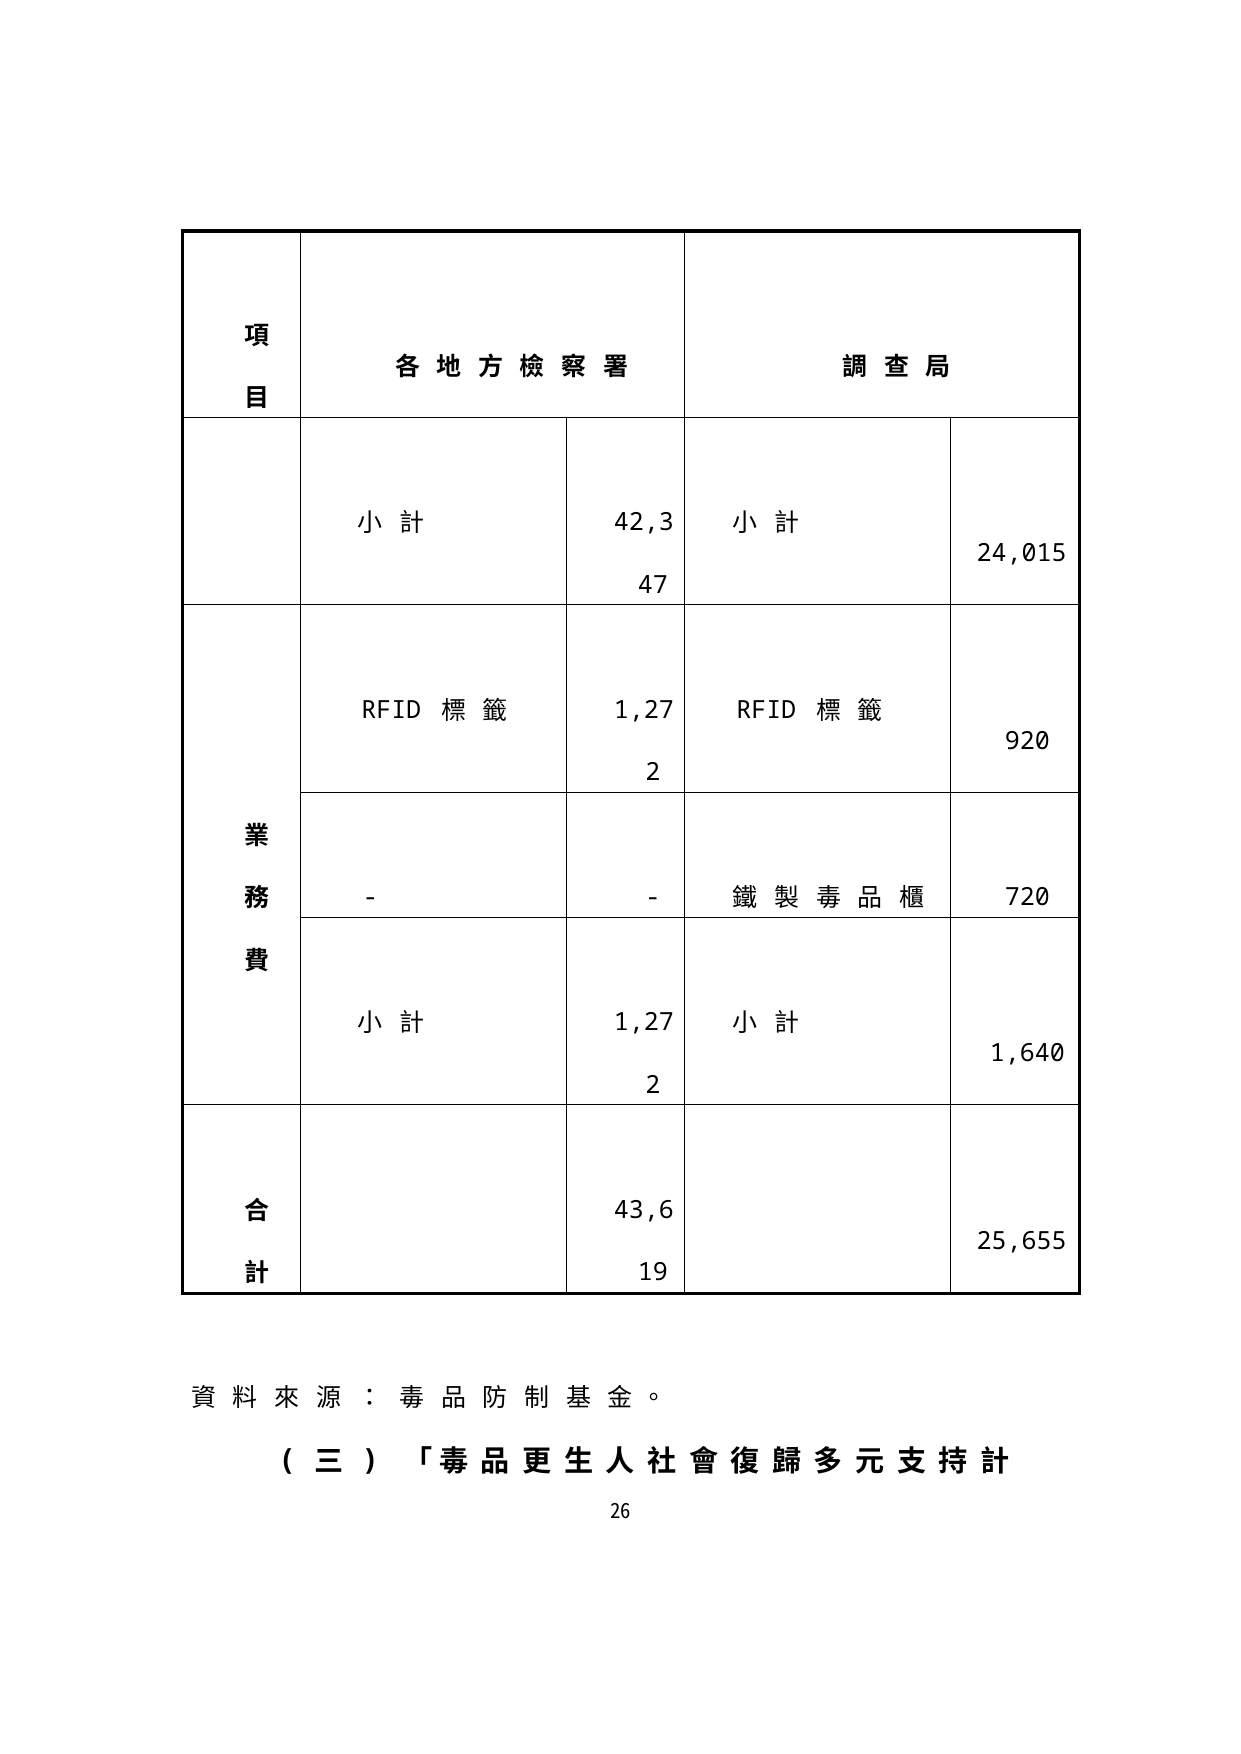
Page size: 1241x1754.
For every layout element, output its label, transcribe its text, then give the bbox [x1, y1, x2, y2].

table_cell 業務費 [184, 605, 300, 1104]
table_header 項目 [184, 233, 300, 417]
table_cell - [567, 793, 684, 917]
table_cell 1,640 [951, 918, 1078, 1104]
table_cell [301, 1105, 566, 1292]
table_cell [184, 418, 300, 604]
table_cell 25,655 [951, 1105, 1078, 1292]
table_cell 小計 [301, 418, 566, 604]
table_cell 42,347 [567, 418, 684, 604]
table_cell 小計 [301, 918, 566, 1104]
table_cell 24,015 [951, 418, 1078, 604]
table_cell 小計 [685, 918, 950, 1104]
table_cell 1,272 [567, 605, 684, 792]
text 資料來源：毒品防制基金。 [183, 1354, 1058, 1417]
table_cell - [301, 793, 566, 917]
table_cell 1,272 [567, 918, 684, 1104]
table_header 各地方檢察署 [301, 233, 684, 417]
table_cell 合計 [184, 1105, 300, 1292]
text (三)「毒品更生人社會復歸多元支持計 [242, 1417, 1058, 1479]
table_cell 鐵製毒品櫃 [685, 793, 950, 917]
table_cell 小計 [685, 418, 950, 604]
table_cell 720 [951, 793, 1078, 917]
table_cell [685, 1105, 950, 1292]
table_cell RFID標籤 [685, 605, 950, 792]
table_cell 920 [951, 605, 1078, 792]
table_cell 43,619 [567, 1105, 684, 1292]
table_header 調查局 [685, 233, 1078, 417]
table_cell RFID標籤 [301, 605, 566, 792]
